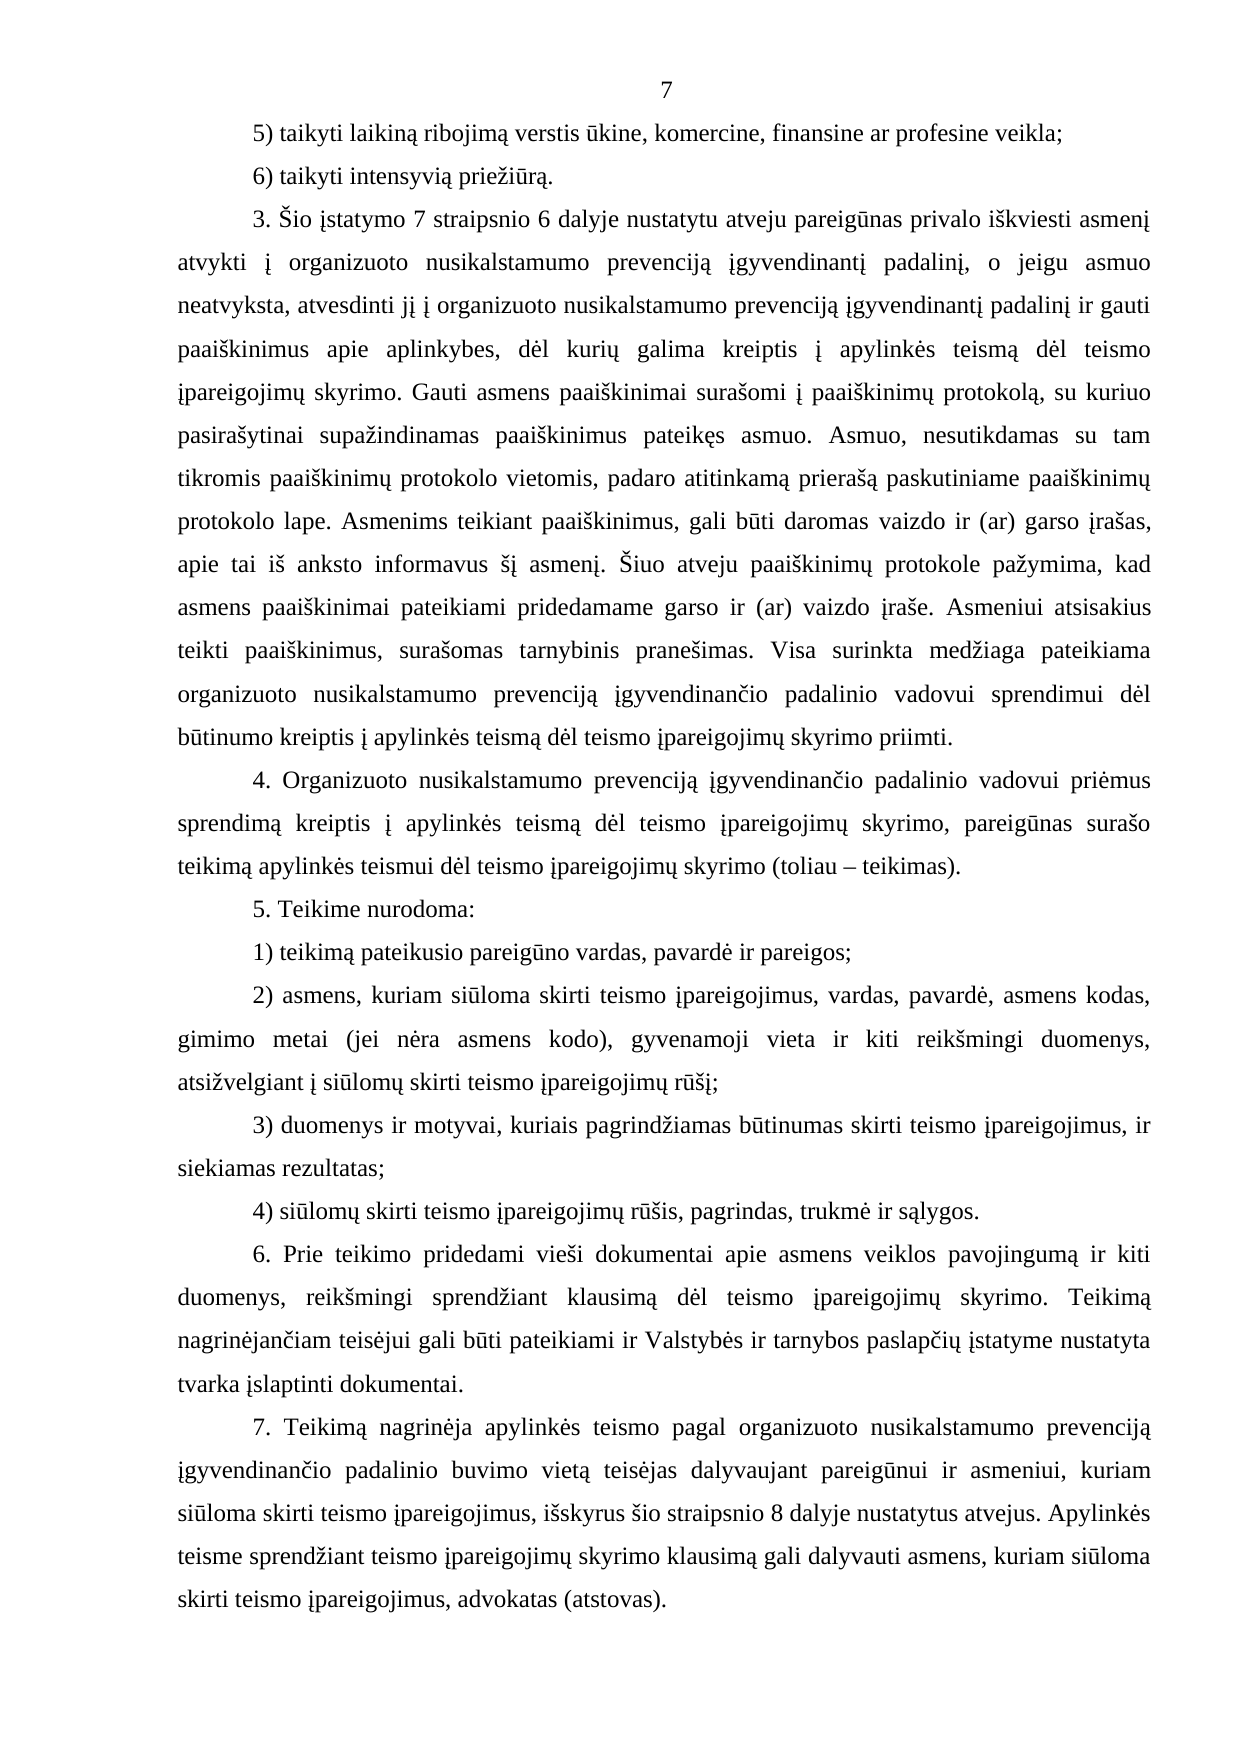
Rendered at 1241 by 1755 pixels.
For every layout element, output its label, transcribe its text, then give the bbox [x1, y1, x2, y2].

text 3) duomenys ir motyvai, kuriais pagrindžiamas būtinumas skirti teismo įpareigojimus, ir siekiamas rezultatas; [177, 1110, 1152, 1182]
text 4) siūlomų skirti teismo įpareigojimų rūšis, pagrindas, trukmė ir sąlygos. [177, 1196, 1152, 1225]
text 5. Teikime nurodoma: [177, 894, 1152, 923]
text 5) taikyti laikiną ribojimą verstis ūkine, komercine, finansine ar profesine veikla; [177, 118, 1152, 147]
text 1) teikimą pateikusio pareigūno vardas, pavardė ir pareigos; [177, 937, 1152, 966]
text 2) asmens, kuriam siūloma skirti teismo įpareigojimus, vardas, pavardė, asmens kodas, gimimo metai (jei nėra asmens kodo), gyvenamoji vieta ir kiti reikšmingi duomenys, atsižvelgiant į siūlomų skirti teismo įpareigojimų rūšį; [177, 981, 1152, 1096]
text 3. Šio įstatymo 7 straipsnio 6 dalyje nustatytu atveju pareigūnas privalo iškviesti asmenį atvykti į organizuoto nusikalstamumo prevenciją įgyvendinantį padalinį, o jeigu asmuo neatvyksta, atvesdinti jį į organizuoto nusikalstamumo prevenciją įgyvendinantį padalinį ir gauti paaiškinimus apie aplinkybes, dėl kurių galima kreiptis į apylinkės teismą dėl teismo įpareigojimų skyrimo. Gauti asmens paaiškinimai surašomi į paaiškinimų protokolą, su kuriuo pasirašytinai supažindinamas paaiškinimus pateikęs asmuo. Asmuo, nesutikdamas su tam tikromis paaiškinimų protokolo vietomis, padaro atitinkamą prierašą paskutiniame paaiškinimų protokolo lape. Asmenims teikiant paaiškinimus, gali būti daromas vaizdo ir (ar) garso įrašas, apie tai iš anksto informavus šį asmenį. Šiuo atveju paaiškinimų protokole pažymima, kad asmens paaiškinimai pateikiami pridedamame garso ir (ar) vaizdo įraše. Asmeniui atsisakius teikti paaiškinimus, surašomas tarnybinis pranešimas. Visa surinkta medžiaga pateikiama organizuoto nusikalstamumo prevenciją įgyvendinančio padalinio vadovui sprendimui dėl būtinumo kreiptis į apylinkės teismą dėl teismo įpareigojimų skyrimo priimti. [177, 204, 1152, 751]
text 6. Prie teikimo pridedami vieši dokumentai apie asmens veiklos pavojingumą ir kiti duomenys, reikšmingi sprendžiant klausimą dėl teismo įpareigojimų skyrimo. Teikimą nagrinėjančiam teisėjui gali būti pateikiami ir Valstybės ir tarnybos paslapčių įstatyme nustatyta tvarka įslaptinti dokumentai. [177, 1239, 1152, 1397]
text 6) taikyti intensyvią priežiūrą. [177, 161, 1152, 190]
text 4. Organizuoto nusikalstamumo prevenciją įgyvendinančio padalinio vadovui priėmus sprendimą kreiptis į apylinkės teismą dėl teismo įpareigojimų skyrimo, pareigūnas surašo teikimą apylinkės teismui dėl teismo įpareigojimų skyrimo (toliau – teikimas). [177, 765, 1152, 880]
text 7. Teikimą nagrinėja apylinkės teismo pagal organizuoto nusikalstamumo prevenciją įgyvendinančio padalinio buvimo vietą teisėjas dalyvaujant pareigūnui ir asmeniui, kuriam siūloma skirti teismo įpareigojimus, išskyrus šio straipsnio 8 dalyje nustatytus atvejus. Apylinkės teisme sprendžiant teismo įpareigojimų skyrimo klausimą gali dalyvauti asmens, kuriam siūloma skirti teismo įpareigojimus, advokatas (atstovas). [177, 1412, 1152, 1613]
